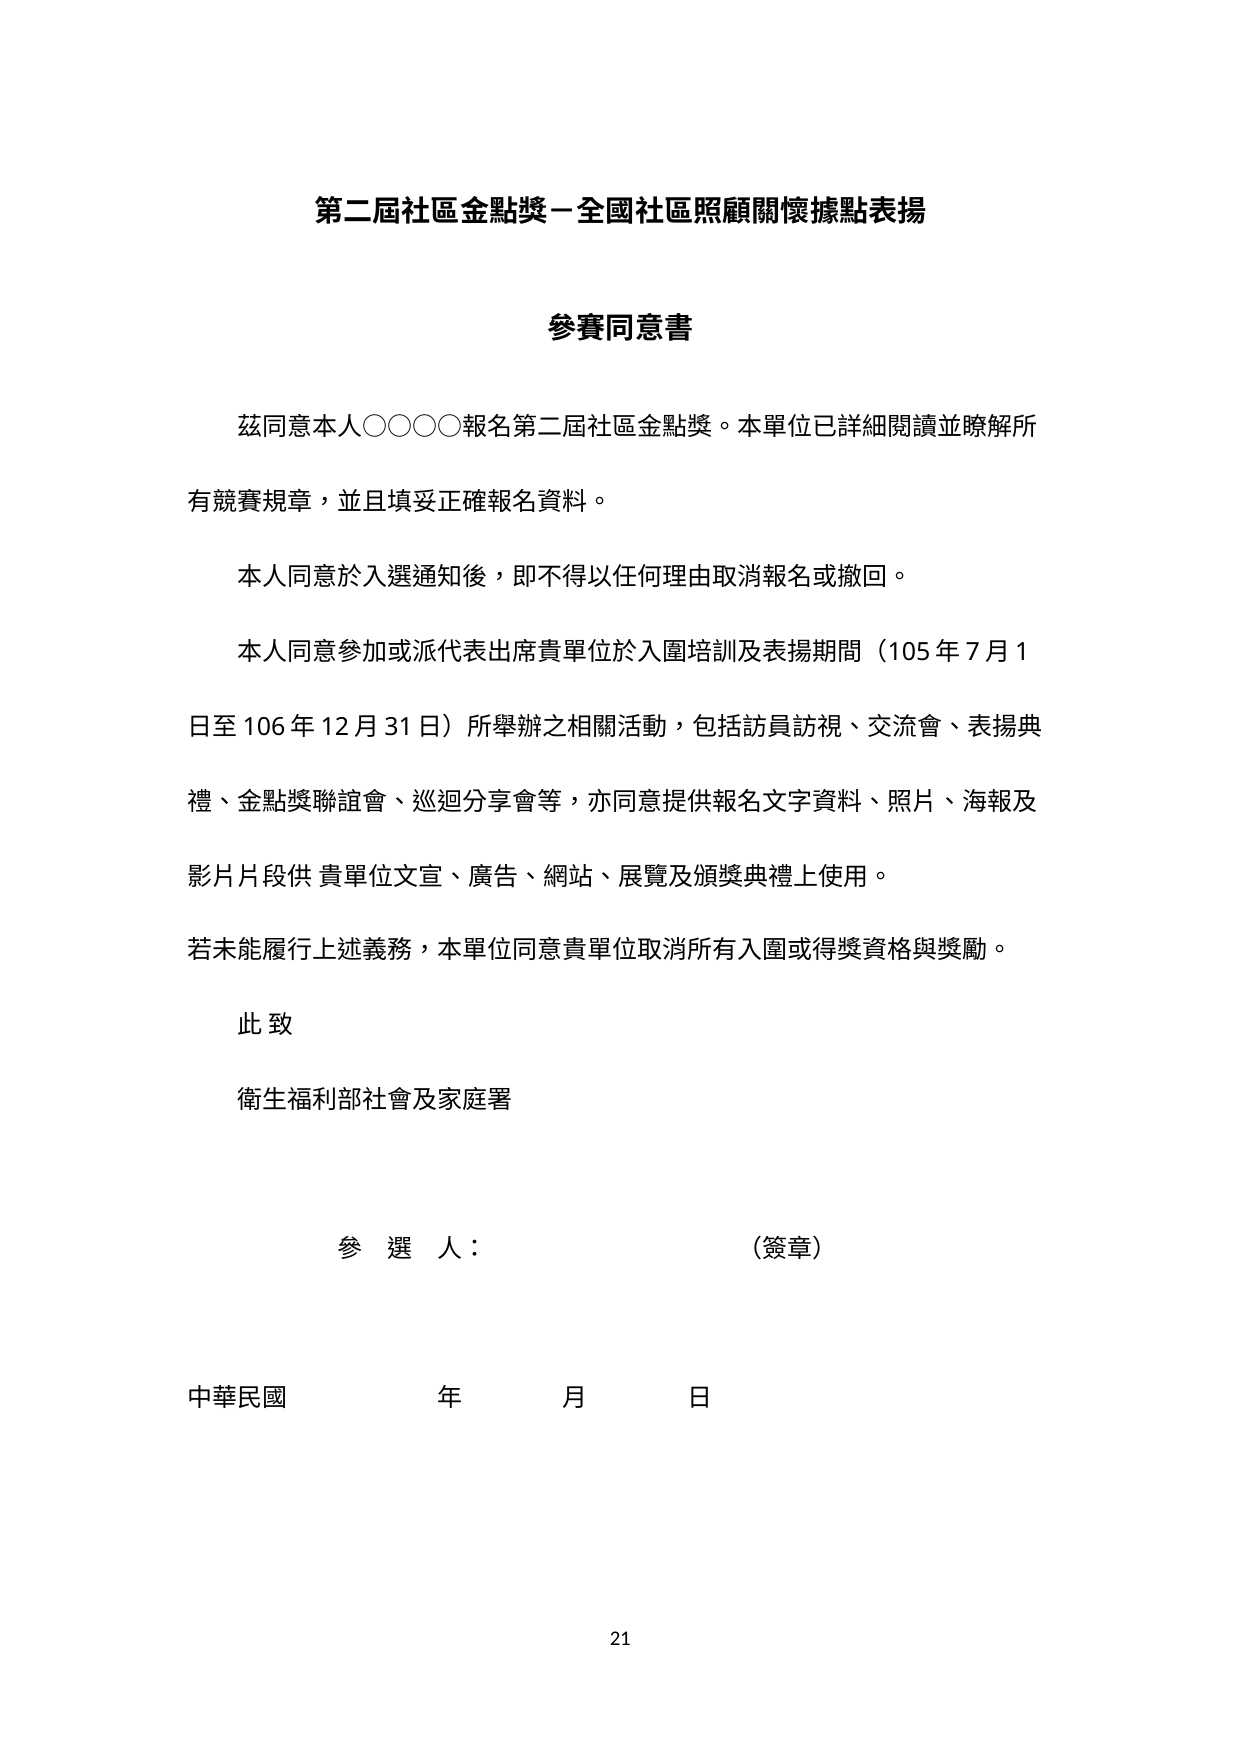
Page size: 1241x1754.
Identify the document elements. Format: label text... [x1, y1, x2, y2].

list 茲同意本人○○○○報名第二屆社區金點獎。本單位已詳細閱讀並瞭解所有競賽規章，並且填妥正確報名資料。 本人同意於入選通知後，即不得以任何理由取消報名或撤回。 本人同意參加或派代表出席貴單位於入圍培訓及表揚期間（105年7月1日至106年12月31日）所舉辦之相關活動，包括訪員訪視、交流會、表揚典禮、金點獎聯誼會、巡迴分享會等，亦同意提供報名文字資料、照片、海報及影片片段供 貴單位文宣、廣告、網站、展覽及頒獎典禮上使用。 [187, 399, 1053, 887]
list 參賽同意書 [187, 282, 1053, 357]
list 第二屆社區金點獎－全國社區照顧關懷據點表揚 [187, 164, 1053, 239]
text 中華民國 年 月 日 [187, 1370, 1053, 1408]
list 若未能履行上述義務，本單位同意貴單位取消所有入圍或得獎資格與獎勵。 此 致 衛生福利部社會及家庭署 [187, 923, 1053, 1185]
list 參 選 人： （簽章） [187, 1222, 1053, 1259]
